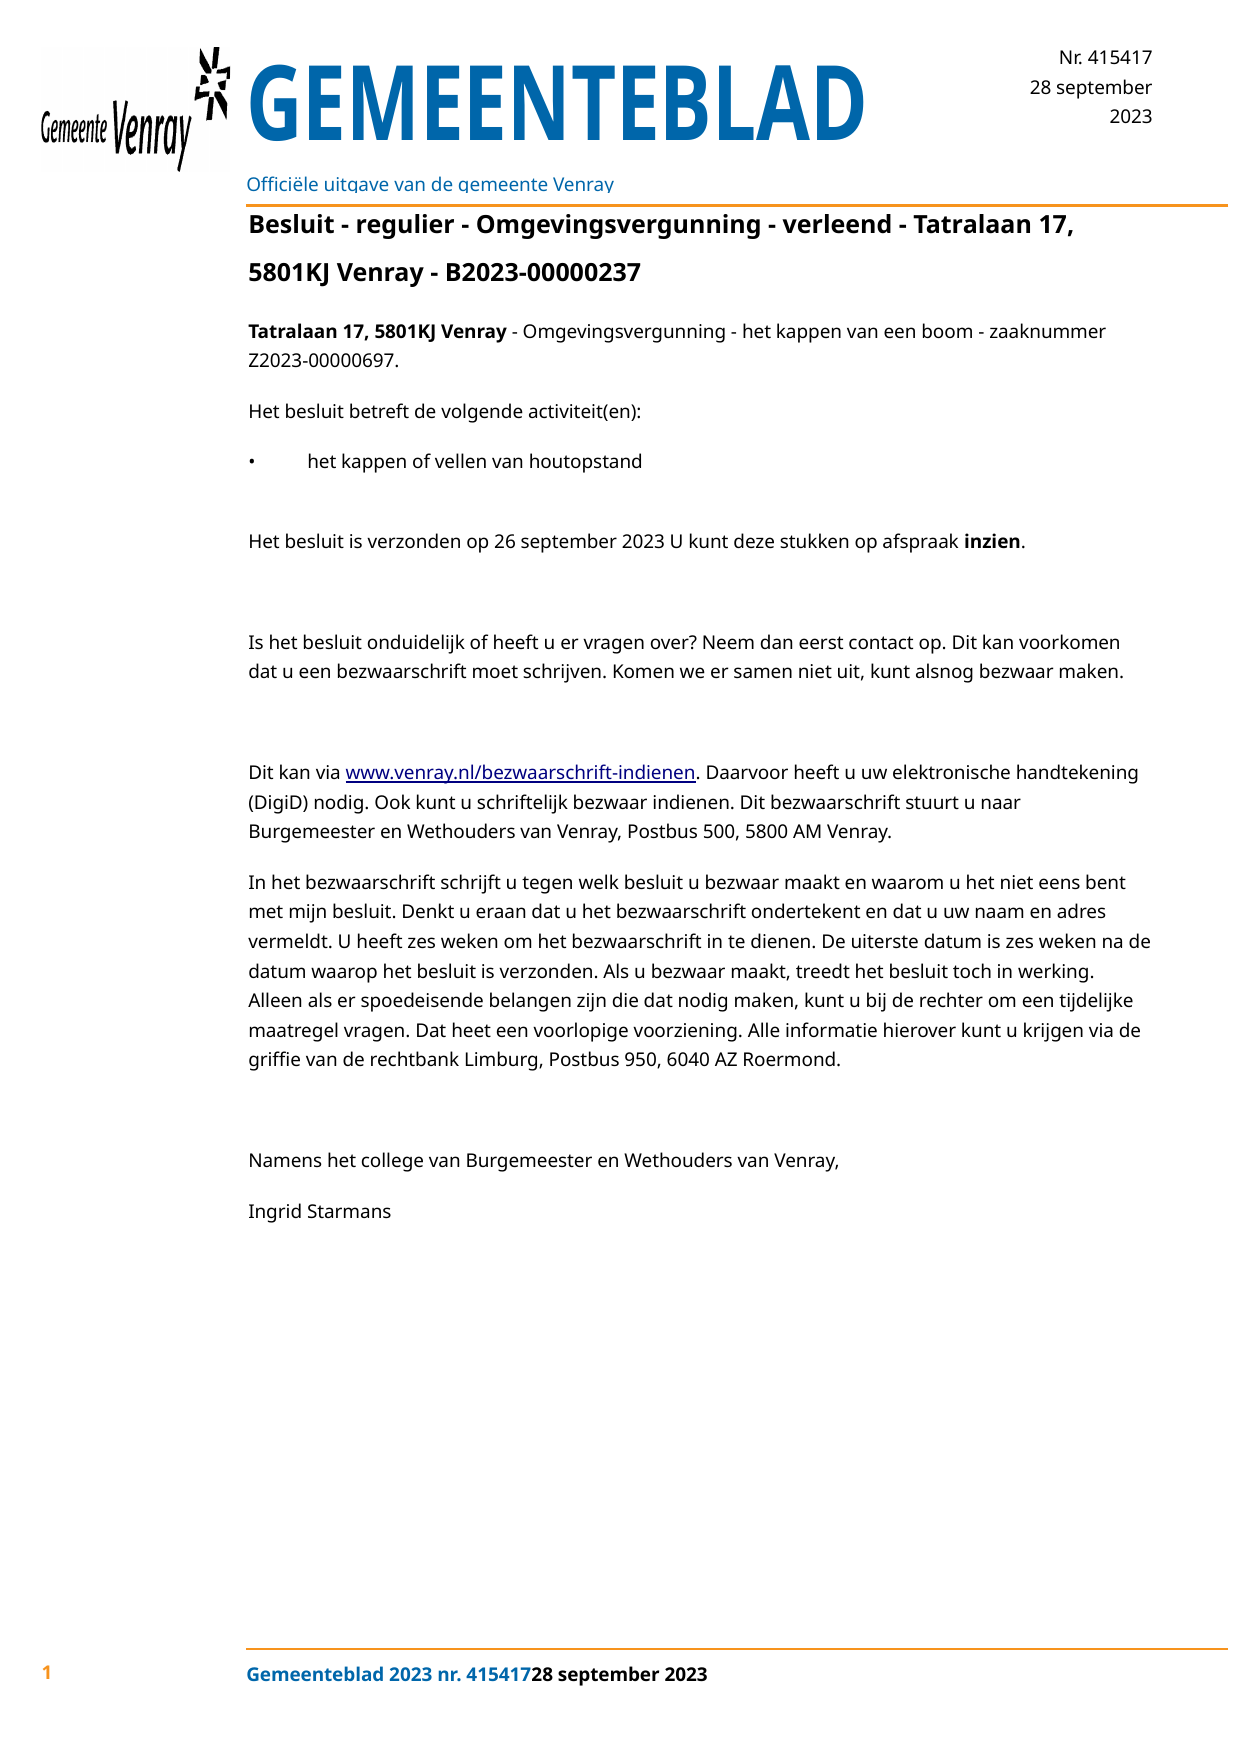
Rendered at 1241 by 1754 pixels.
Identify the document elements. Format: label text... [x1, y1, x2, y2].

text Ingrid Starmans [248, 1198, 1152, 1224]
text Namens het college van Burgemeester en Wethouders van Venray, [248, 1147, 1152, 1173]
text In het bezwaarschrift schrijft u tegen welk besluit u bezwaar maakt en waarom u het niet eens bent met mijn besluit. Denkt u eraan dat u het bezwaarschrift ondertekent en dat u uw naam en adres vermeldt. U heeft zes weken om het bezwaarschrift in te dienen. De uiterste datum is zes weken na de datum waarop het besluit is verzonden. Als u bezwaar maakt, treedt het besluit toch in werking. Alleen als er spoedeisende belangen zijn die dat nodig maken, kunt u bij de rechter om een tijdelijke maatregel vragen. Dat heet een voorlopige voorziening. Alle informatie hierover kunt u krijgen via de griffie van de rechtbank Limburg, Postbus 950, 6040 AZ Roermond. [248, 869, 1152, 1072]
text Besluit - regulier - Omgevingsvergunning - verleend - Tatralaan 17, 5801KJ Venray - B2023-00000237 [248, 207, 1152, 288]
text Tatralaan 17, 5801KJ Venray - Omgevingsvergunning - het kappen van een boom - zaaknummer Z2023-00000697. [248, 318, 1152, 373]
list het kappen of vellen van houtopstand [248, 448, 1152, 474]
text Het besluit is verzonden op 26 september 2023 U kunt deze stukken op afspraak inzien. [248, 528, 1152, 554]
text Dit kan via www.venray.nl/bezwaarschrift-indienen. Daarvoor heeft u uw elektronische handtekening (DigiD) nodig. Ook kunt u schriftelijk bezwaar indienen. Dit bezwaarschrift stuurt u naar Burgemeester en Wethouders van Venray, Postbus 500, 5800 AM Venray. [248, 759, 1152, 844]
picture [41, 47, 231, 172]
text Is het besluit onduidelijk of heeft u er vragen over? Neem dan eerst contact op. Dit kan voorkomen dat u een bezwaarschrift moet schrijven. Komen we er samen niet uit, kunt alsnog bezwaar maken. [248, 629, 1152, 684]
text Het besluit betreft de volgende activiteit(en): [248, 398, 1152, 424]
